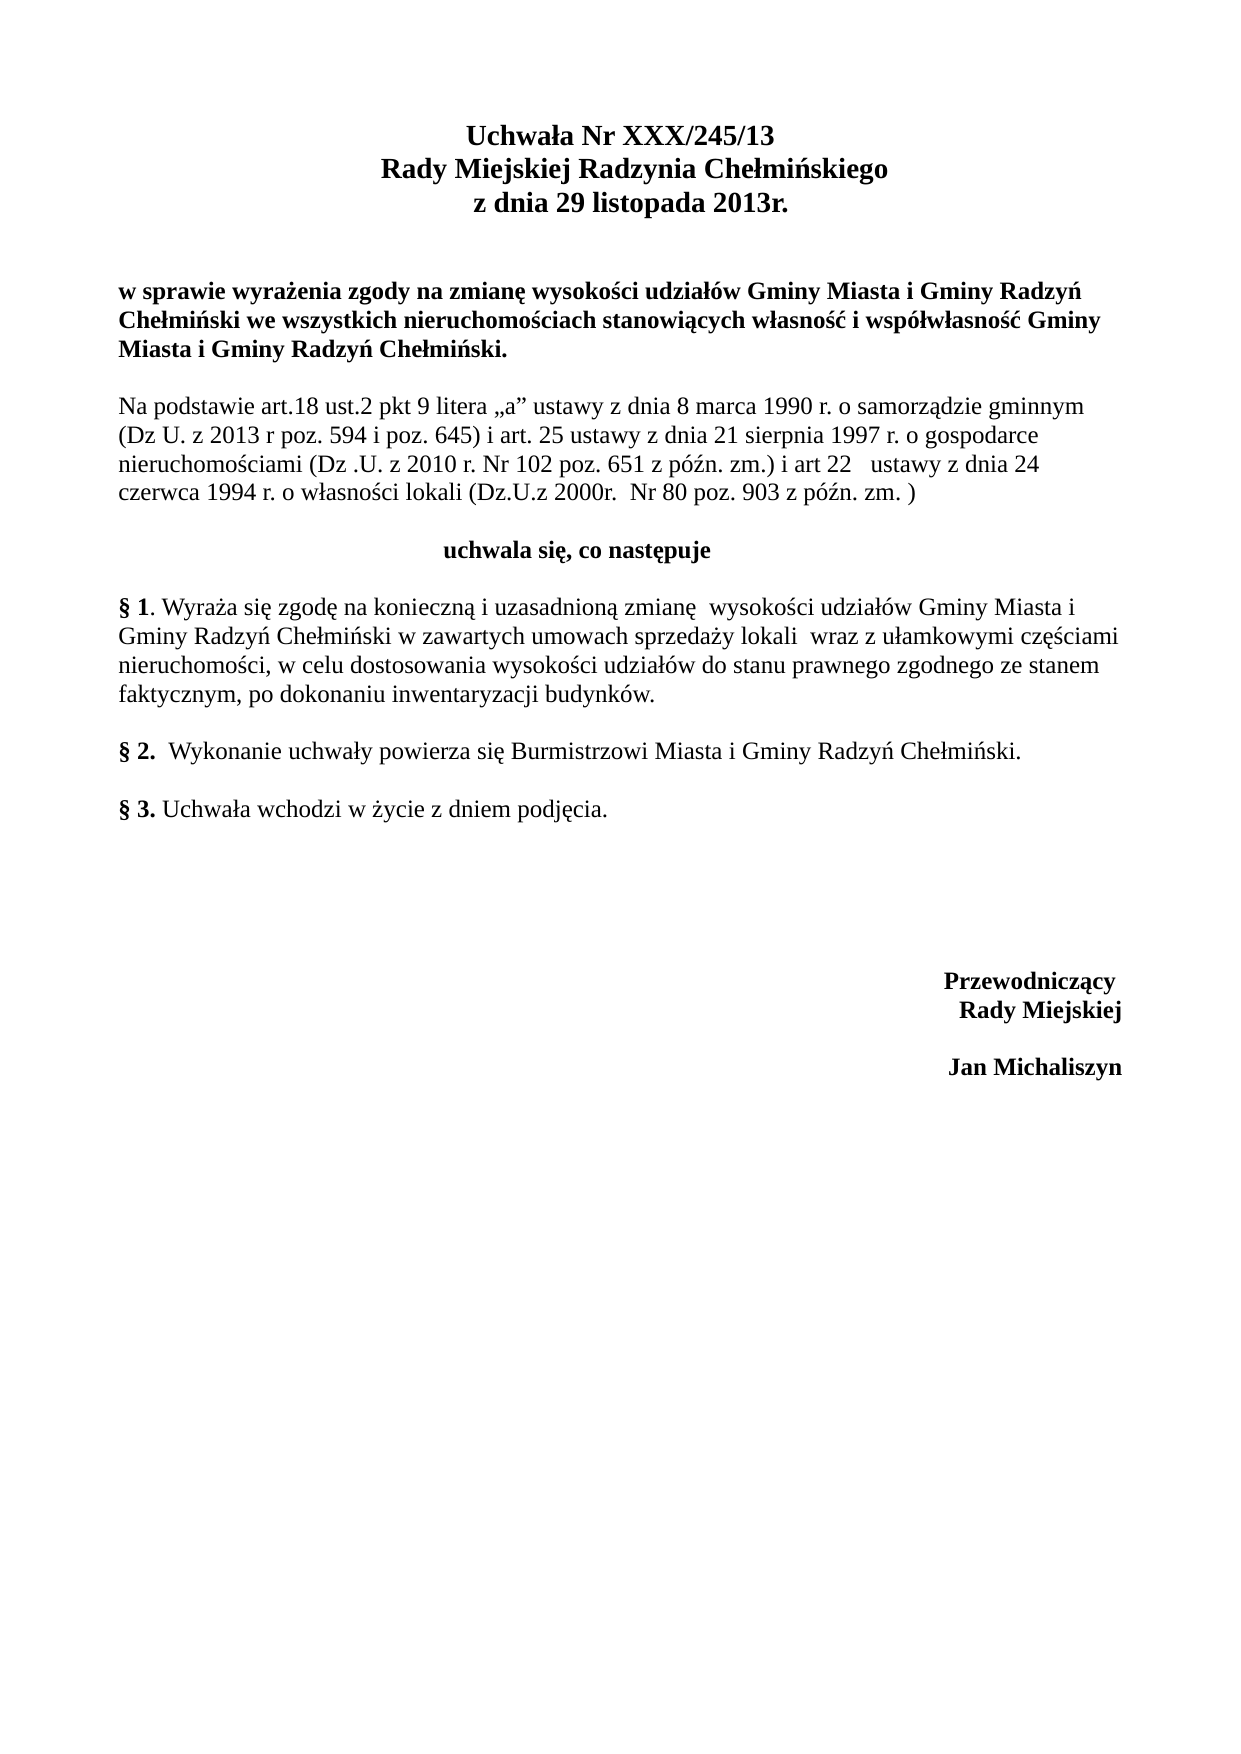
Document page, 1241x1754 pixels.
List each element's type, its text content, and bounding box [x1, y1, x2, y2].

text Rady Miejskiej [118, 995, 1122, 1024]
text Na podstawie art.18 ust.2 pkt 9 litera „a” ustawy z dnia 8 marca 1990 r. o samorządzie gminnym (Dz U. z 2013 r poz. 594 i poz. 645) i art. 25 ustawy z dnia 21 sierpnia 1997 r. o gospodarce nieruchomościami (Dz .U. z 2010 r. Nr 102 poz. 651 z późn. zm.) i art 22 ustawy z dnia 24 czerwca 1994 r. o własności lokali (Dz.U.z 2000r. Nr 80 poz. 903 z późn. zm. ) [118, 391, 1122, 506]
text z dnia 29 listopada 2013r. [118, 185, 1122, 219]
text Rady Miejskiej Radzynia Chełmińskiego [118, 152, 1122, 185]
text Uchwała Nr XXX/245/13 [118, 118, 1122, 152]
text uchwala się, co następuje [118, 535, 1122, 564]
text § 3. Uchwała wchodzi w życie z dniem podjęcia. [118, 794, 1122, 822]
text Jan Michaliszyn [118, 1052, 1122, 1081]
text w sprawie wyrażenia zgody na zmianę wysokości udziałów Gminy Miasta i Gminy Radzyń Chełmiński we wszystkich nieruchomościach stanowiących własność i współwłasność Gminy Miasta i Gminy Radzyń Chełmiński. [118, 276, 1122, 362]
text Przewodniczący [118, 966, 1122, 995]
text § 1. Wyraża się zgodę na konieczną i uzasadnioną zmianę wysokości udziałów Gminy Miasta i Gminy Radzyń Chełmiński w zawartych umowach sprzedaży lokali wraz z ułamkowymi częściami nieruchomości, w celu dostosowania wysokości udziałów do stanu prawnego zgodnego ze stanem faktycznym, po dokonaniu inwentaryzacji budynków. [118, 592, 1122, 707]
text § 2. Wykonanie uchwały powierza się Burmistrzowi Miasta i Gminy Radzyń Chełmiński. [118, 736, 1122, 765]
